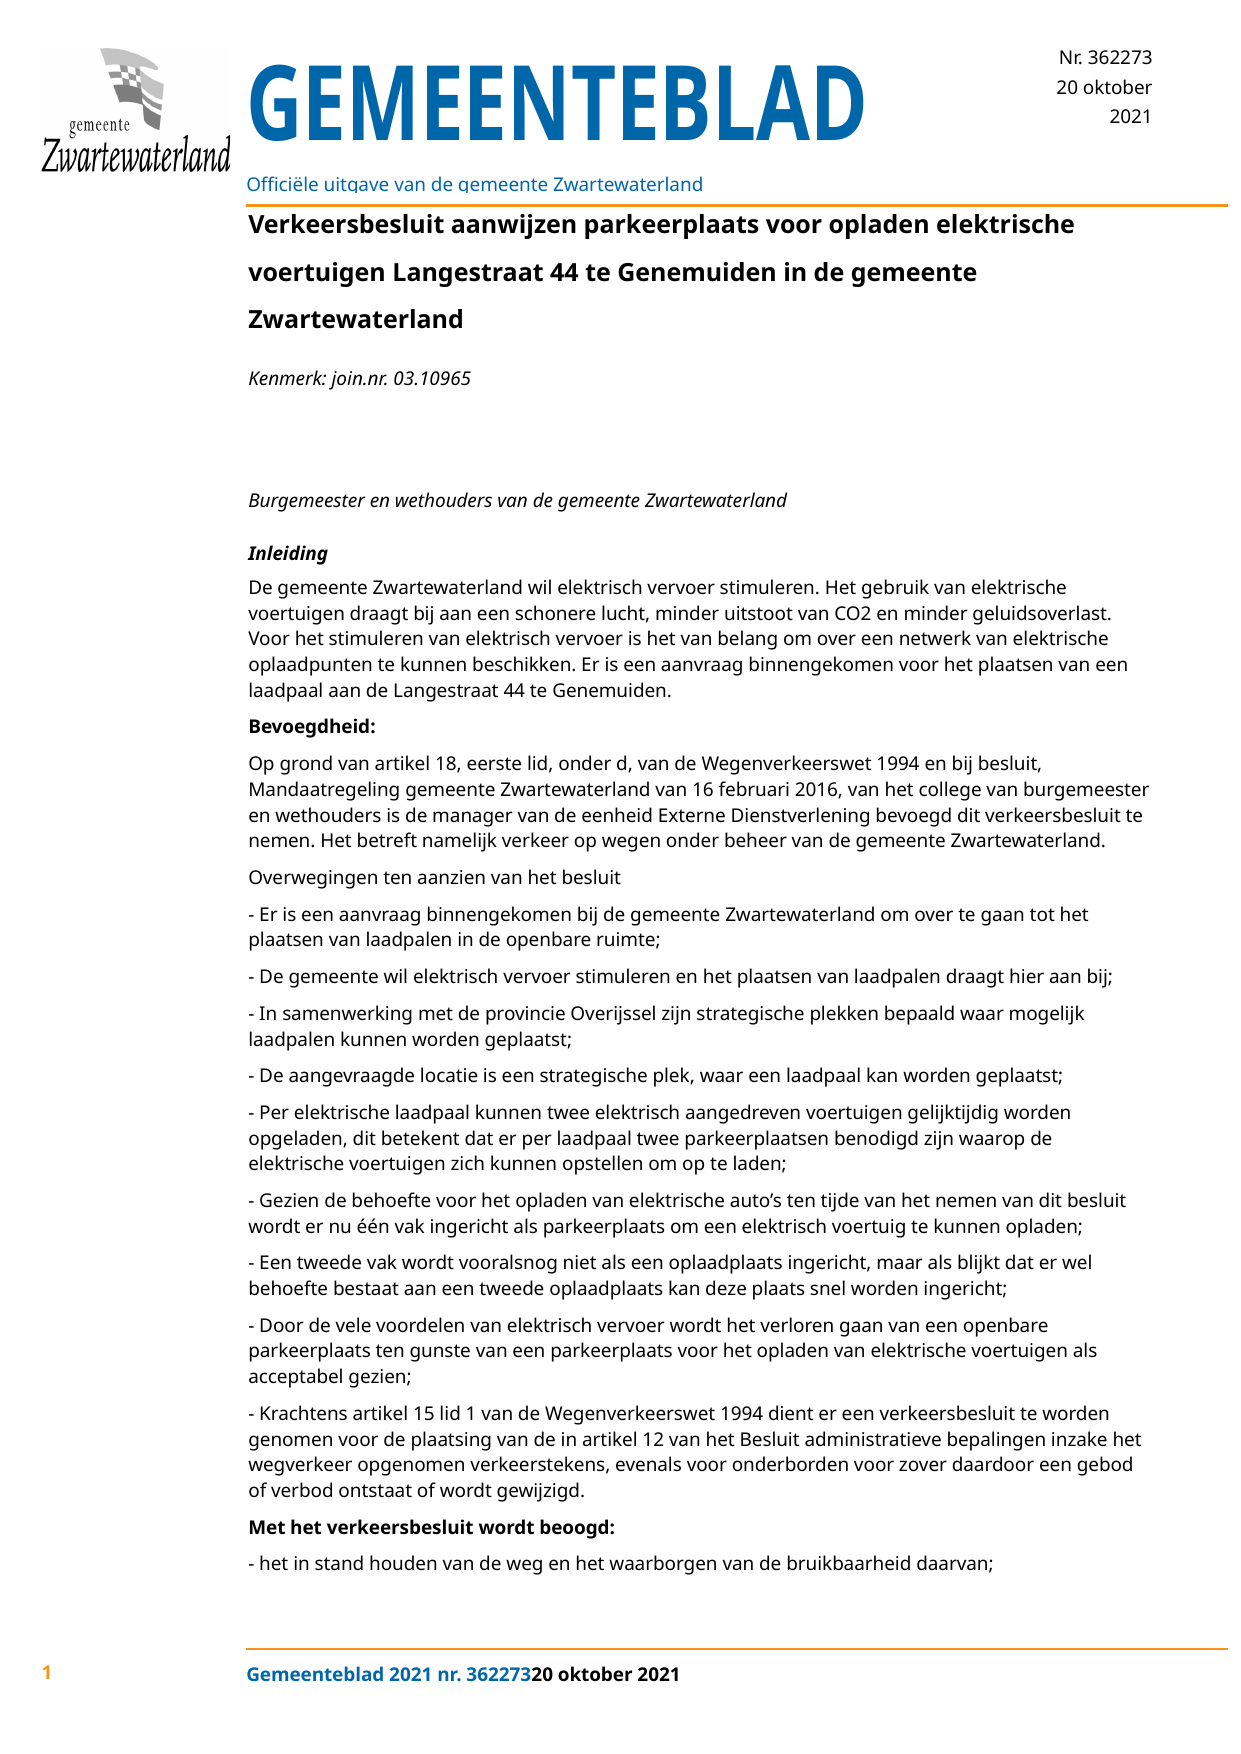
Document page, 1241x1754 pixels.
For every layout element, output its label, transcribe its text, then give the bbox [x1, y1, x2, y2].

text Overwegingen ten aanzien van het besluit [248, 864, 1152, 890]
text Met het verkeersbesluit wordt beoogd: [248, 1514, 1152, 1540]
text - In samenwerking met de provincie Overijssel zijn strategische plekken bepaald waar mogelijk laadpalen kunnen worden geplaatst; [248, 1000, 1152, 1051]
text - het in stand houden van de weg en het waarborgen van de bruikbaarheid daarvan; [248, 1551, 1152, 1576]
text - Er is een aanvraag binnengekomen bij de gemeente Zwartewaterland om over te gaan tot het plaatsen van laadpalen in de openbare ruimte; [248, 901, 1152, 952]
text - Krachtens artikel 15 lid 1 van de Wegenverkeerswet 1994 dient er een verkeersbesluit te worden genomen voor de plaatsing van de in artikel 12 van het Besluit administratieve bepalingen inzake het wegverkeer opgenomen verkeerstekens, evenals voor onderborden voor zover daardoor een gebod of verbod ontstaat of wordt gewijzigd. [248, 1400, 1152, 1503]
text - De aangevraagde locatie is een strategische plek, waar een laadpaal kan worden geplaatst; [248, 1062, 1152, 1088]
text Kenmerk: join.nr. 03.10965 [248, 366, 1152, 391]
text - De gemeente wil elektrisch vervoer stimuleren en het plaatsen van laadpalen draagt hier aan bij; [248, 963, 1152, 989]
text Op grond van artikel 18, eerste lid, onder d, van de Wegenverkeerswet 1994 en bij besluit, Mandaatregeling gemeente Zwartewaterland van 16 februari 2016, van het college van burgemeester en wethouders is de manager van de eenheid Externe Dienstverlening bevoegd dit verkeersbesluit te nemen. Het betreft namelijk verkeer op wegen onder beheer van de gemeente Zwartewaterland. [248, 750, 1152, 853]
text - Door de vele voordelen van elektrisch vervoer wordt het verloren gaan van een openbare parkeerplaats ten gunste van een parkeerplaats voor het opladen van elektrische voertuigen als acceptabel gezien; [248, 1312, 1152, 1389]
text Bevoegdheid: [248, 714, 1152, 739]
text Inleiding [248, 540, 1152, 566]
picture [41, 47, 231, 172]
text Burgemeester en wethouders van de gemeente Zwartewaterland [248, 487, 1152, 513]
text - Gezien de behoefte voor het opladen van elektrische auto’s ten tijde van het nemen van dit besluit wordt er nu één vak ingericht als parkeerplaats om een elektrisch voertuig te kunnen opladen; [248, 1187, 1152, 1239]
text - Een tweede vak wordt vooralsnog niet als een oplaadplaats ingericht, maar als blijkt dat er wel behoefte bestaat aan een tweede oplaadplaats kan deze plaats snel worden ingericht; [248, 1249, 1152, 1301]
text Verkeersbesluit aanwijzen parkeerplaats voor opladen elektrische voertuigen Langestraat 44 te Genemuiden in de gemeente Zwartewaterland [248, 207, 1152, 336]
text De gemeente Zwartewaterland wil elektrisch vervoer stimuleren. Het gebruik van elektrische voertuigen draagt bij aan een schonere lucht, minder uitstoot van CO2 en minder geluidsoverlast. Voor het stimuleren van elektrisch vervoer is het van belang om over een netwerk van elektrische oplaadpunten te kunnen beschikken. Er is een aanvraag binnengekomen voor het plaatsen van een laadpaal aan de Langestraat 44 te Genemuiden. [248, 574, 1152, 703]
text - Per elektrische laadpaal kunnen twee elektrisch aangedreven voertuigen gelijktijdig worden opgeladen, dit betekent dat er per laadpaal twee parkeerplaatsen benodigd zijn waarop de elektrische voertuigen zich kunnen opstellen om op te laden; [248, 1099, 1152, 1176]
